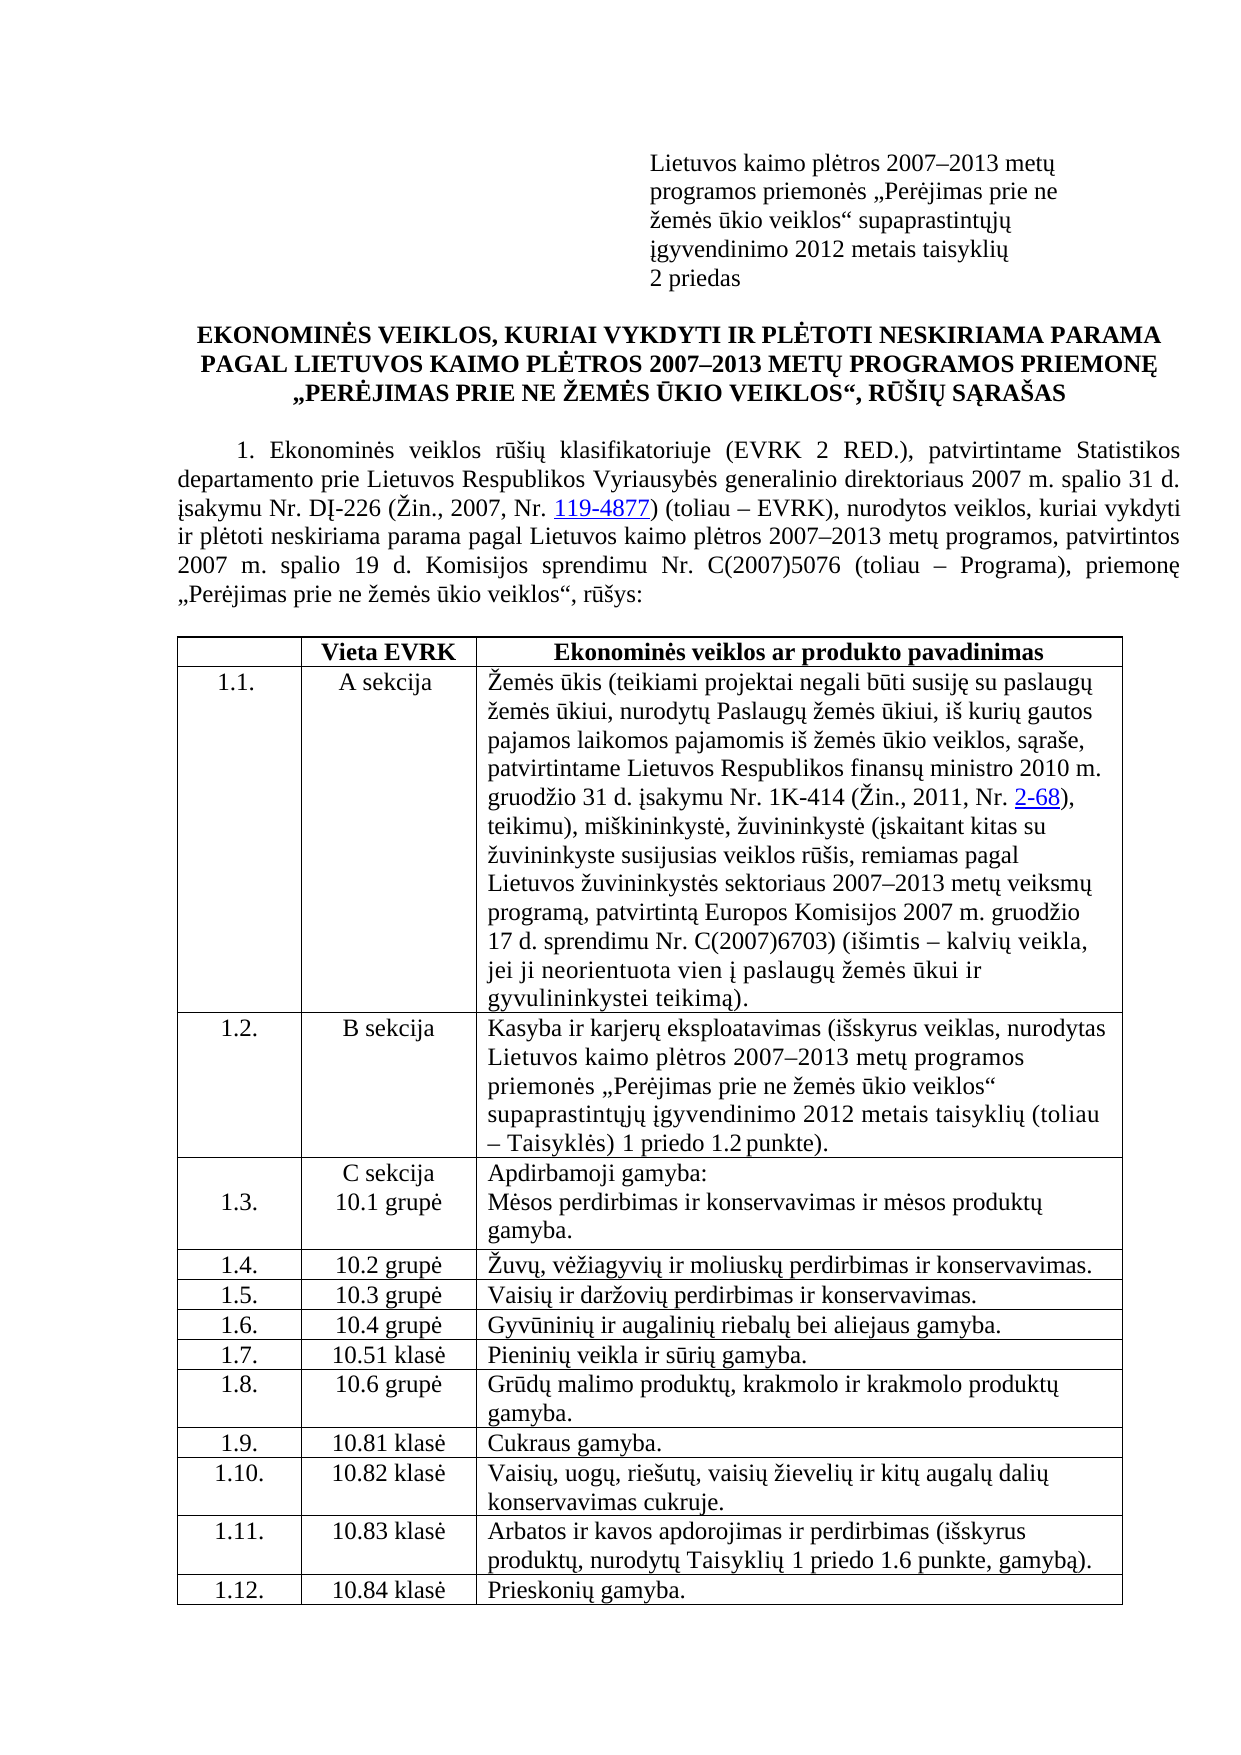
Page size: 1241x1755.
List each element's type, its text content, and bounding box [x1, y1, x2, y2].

table_cell Žemės ūkis (teikiami projektai negali būti susiję su paslaugų žemės ūkiui, nurodytų Paslaugų žemės ūkiui, iš kurių gautos pajamos laikomos pajamomis iš žemės ūkio veiklos, sąraše, patvirtintame Lietuvos Respublikos finansų ministro 2010 m. gruodžio 31 d. įsakymu Nr. 1K-414 (Žin., 2011, Nr. 2-68), teikimu), miškininkystė, žuvininkystė (įskaitant kitas su žuvininkyste susijusias veiklos rūšis, remiamas pagal Lietuvos žuvininkystės sektoriaus 2007–2013 metų veiksmų programą, patvirtintą Europos Komisijos 2007 m. gruodžio 17 d. sprendimu Nr. C(2007)6703) (išimtis – kalvių veikla, jei ji neorientuota vien į paslaugų žemės ūkui ir gyvulininkystei teikimą). [477, 667, 1122, 1012]
table_cell Mėsos perdirbimas ir konservavimas ir mėsos produktų gamyba. [477, 1187, 1122, 1249]
table_header Vieta EVRK [302, 638, 476, 666]
table_cell Kasyba ir karjerų eksploatavimas (išskyrus veiklas, nurodytas Lietuvos kaimo plėtros 2007–2013 metų programos priemonės „Perėjimas prie ne žemės ūkio veiklos“ supaprastintųjų įgyvendinimo 2012 metais taisyklių (toliau – Taisyklės) 1 priedo 1.2 punkte). [477, 1013, 1122, 1157]
table_cell 10.81 klasė [302, 1428, 476, 1457]
table_cell Apdirbamoji gamyba: [477, 1158, 1122, 1187]
text 1. Ekonominės veiklos rūšių klasifikatoriuje (EVRK 2 RED.), patvirtintame Statistikos departamento prie Lietuvos Respublikos Vyriausybės generalinio direktoriaus 2007 m. spalio 31 d. įsakymu Nr. DĮ-226 (Žin., 2007, Nr. 119-4877) (toliau – EVRK), nurodytos veiklos, kuriai vykdyti ir plėtoti neskiriama parama pagal Lietuvos kaimo plėtros 2007–2013 metų programos, patvirtintos 2007 m. spalio 19 d. Komisijos sprendimu Nr. C(2007)5076 (toliau – Programa), priemonę „Perėjimas prie ne žemės ūkio veiklos“, rūšys: [177, 435, 1181, 608]
table_cell Gyvūninių ir augalinių riebalų bei aliejaus gamyba. [477, 1310, 1122, 1339]
table_cell 1.9. [178, 1428, 301, 1457]
table_cell 1.6. [178, 1310, 301, 1339]
table_cell 1.8. [178, 1370, 301, 1427]
table_cell 10.2 grupė [302, 1250, 476, 1279]
text Lietuvos kaimo plėtros 2007–2013 metų [649, 148, 1181, 176]
table_cell Vaisių ir daržovių perdirbimas ir konservavimas. [477, 1280, 1122, 1309]
table_header [178, 638, 301, 666]
table_cell 1.2. [178, 1013, 301, 1157]
table_cell 10.84 klasė [302, 1575, 476, 1604]
table_cell Pieninių veikla ir sūrių gamyba. [477, 1340, 1122, 1368]
table_cell 10.83 klasė [302, 1516, 476, 1574]
table_cell 1.4. [178, 1250, 301, 1279]
text programos priemonės „Perėjimas prie ne [649, 176, 1181, 205]
table_cell 10.82 klasė [302, 1458, 476, 1515]
table_cell 10.51 klasė [302, 1340, 476, 1368]
table_cell 1.5. [178, 1280, 301, 1309]
table_header Ekonominės veiklos ar produkto pavadinimas [477, 638, 1122, 666]
table_cell Vaisių, uogų, riešutų, vaisių žievelių ir kitų augalų dalių konservavimas cukruje. [477, 1458, 1122, 1515]
table_cell Prieskonių gamyba. [477, 1575, 1122, 1604]
table_cell Grūdų malimo produktų, krakmolo ir krakmolo produktų gamyba. [477, 1370, 1122, 1427]
text žemės ūkio veiklos“ supaprastintųjų [649, 205, 1181, 234]
table_cell Arbatos ir kavos apdorojimas ir perdirbimas (išskyrus produktų, nurodytų Taisyklių 1 priedo 1.6 punkte, gamybą). [477, 1516, 1122, 1574]
table_cell 1.1. [178, 667, 301, 1012]
table_cell 10.1 grupė [302, 1187, 476, 1249]
table_cell Žuvų, vėžiagyvių ir moliuskų perdirbimas ir konservavimas. [477, 1250, 1122, 1279]
table_cell 1.3. [178, 1187, 301, 1249]
table_cell 10.3 grupė [302, 1280, 476, 1309]
table_cell C sekcija [302, 1158, 476, 1187]
text EkonominĖS veiklOS, kuriAI vykdyTI ir plėtOTI NESKIRIAMA PARAMA pagal lietuvos kaimo plėtros 2007–2013 metų programos priemonę „PERĖJIMAS PRIE NE ŽEMĖS ŪKIO VEIKLOS“, RŪŠIŲ sąrašas [177, 320, 1181, 406]
table_cell A sekcija [302, 667, 476, 1012]
table_cell B sekcija [302, 1013, 476, 1157]
table_cell [178, 1158, 301, 1187]
table_cell 1.7. [178, 1340, 301, 1368]
table_cell 1.12. [178, 1575, 301, 1604]
table_cell 10.6 grupė [302, 1370, 476, 1427]
text įgyvendinimo 2012 metais taisyklių [649, 234, 1181, 263]
table_cell 1.10. [178, 1458, 301, 1515]
table_cell 10.4 grupė [302, 1310, 476, 1339]
table_cell Cukraus gamyba. [477, 1428, 1122, 1457]
table_cell 1.11. [178, 1516, 301, 1574]
text 2 priedas [649, 263, 1181, 291]
